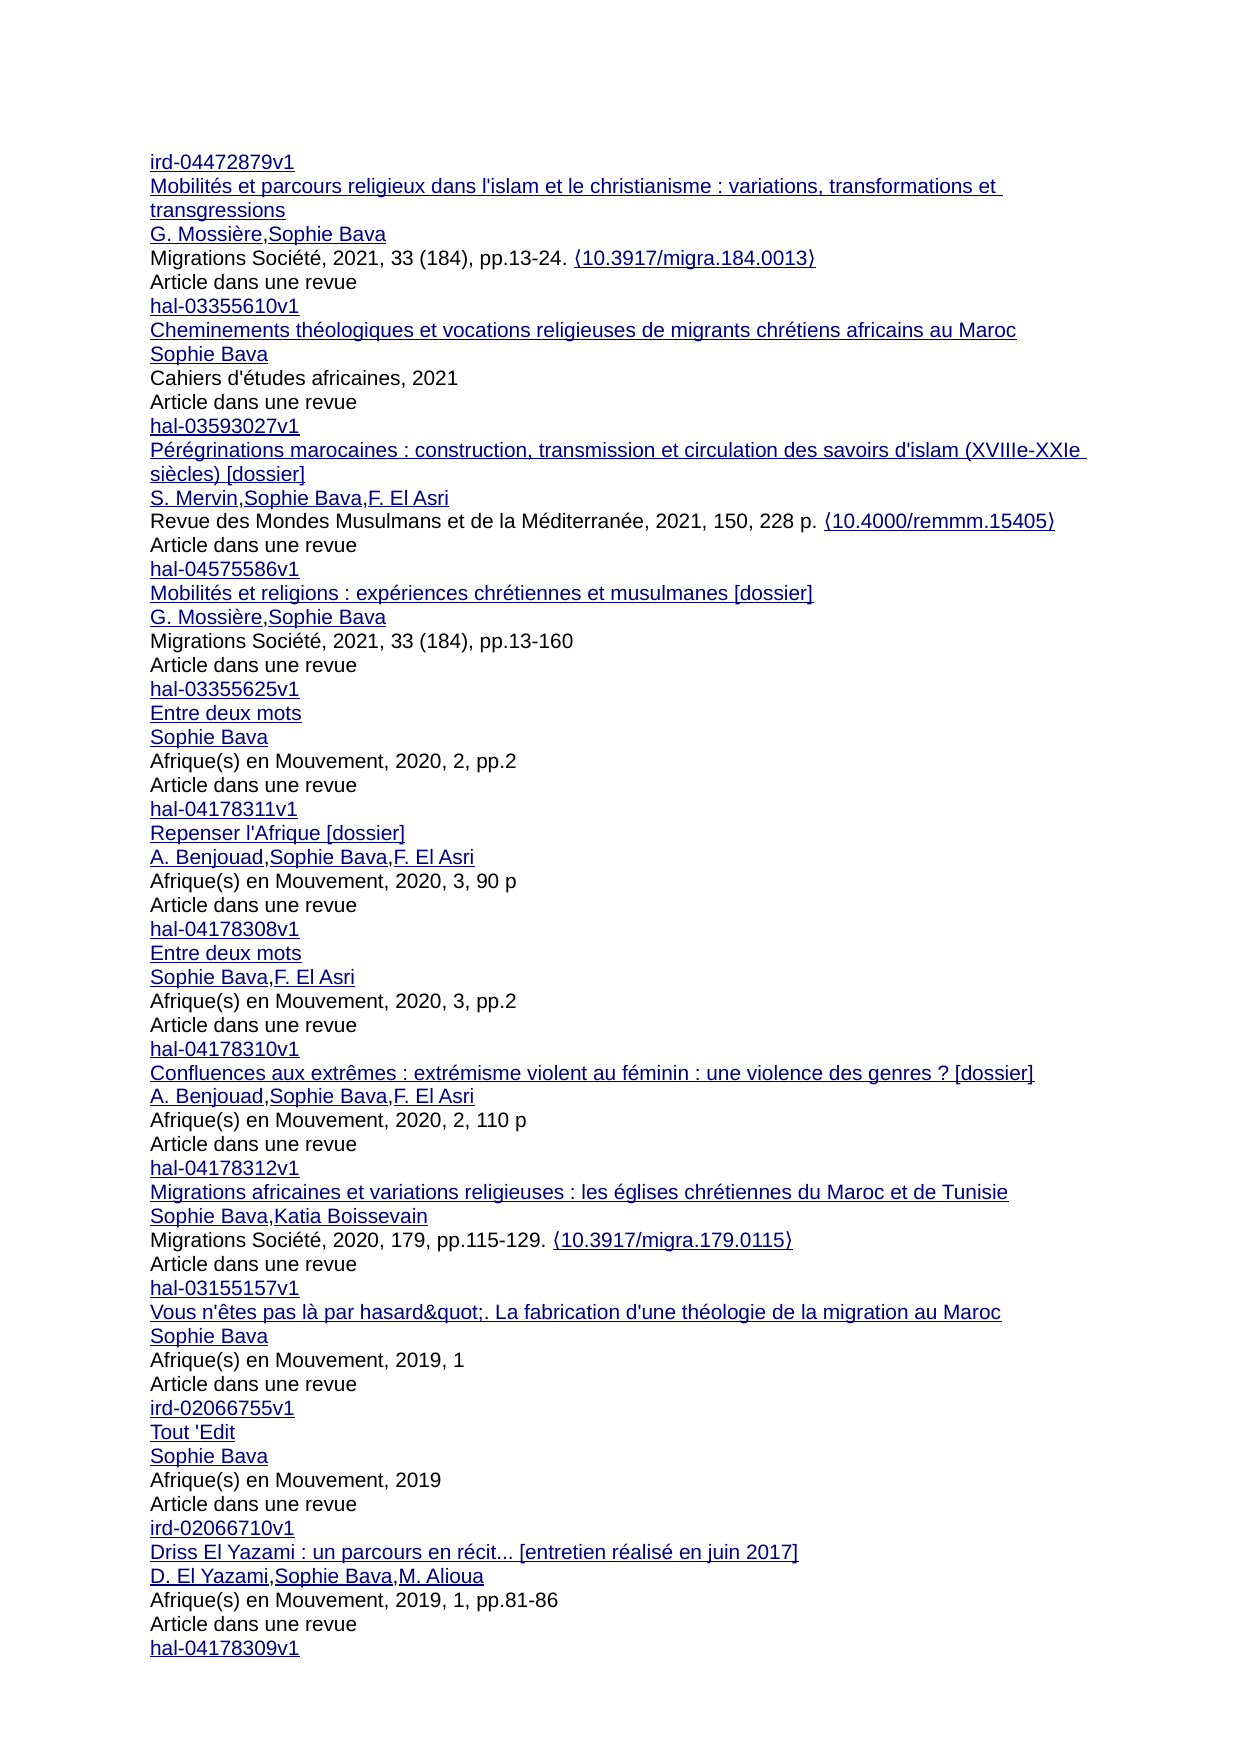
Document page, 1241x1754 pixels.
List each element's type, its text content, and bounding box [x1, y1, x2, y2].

table_cell Entre deux mots Sophie Bava Afrique(s) en Mouvement, 2020, 2, pp.2 Article dans une revue hal-04178311v1 [150, 701, 1090, 821]
table_cell Mobilités et parcours religieux dans l'islam et le christianisme : variations, transformations et transgressions G. Mossière,Sophie Bava Migrations Société, 2021, 33 (184), pp.13-24. ⟨10.3917/migra.184.0013⟩ Article dans une revue hal-03355610v1 [150, 174, 1090, 318]
table_cell Confluences aux extrêmes : extrémisme violent au féminin : une violence des genres ? [dossier] A. Benjouad,Sophie Bava,F. El Asri Afrique(s) en Mouvement, 2020, 2, 110 p Article dans une revue hal-04178312v1 [150, 1060, 1090, 1180]
table_cell Vous n'êtes pas là par hasard&quot;. La fabrication d'une théologie de la migration au Maroc Sophie Bava Afrique(s) en Mouvement, 2019, 1 Article dans une revue ird-02066755v1 [150, 1300, 1090, 1420]
table_cell ird-04472879v1 [150, 150, 1090, 174]
table_cell Pérégrinations marocaines : construction, transmission et circulation des savoirs d'islam (XVIIIe-XXIe siècles) [dossier] S. Mervin,Sophie Bava,F. El Asri Revue des Mondes Musulmans et de la Méditerranée, 2021, 150, 228 p. ⟨10.4000/remmm.15405⟩ Article dans une revue hal-04575586v1 [150, 438, 1090, 581]
table_cell Migrations africaines et variations religieuses : les églises chrétiennes du Maroc et de Tunisie Sophie Bava,Katia Boissevain Migrations Société, 2020, 179, pp.115-129. ⟨10.3917/migra.179.0115⟩ Article dans une revue hal-03155157v1 [150, 1180, 1090, 1300]
table_cell Driss El Yazami : un parcours en récit... [entretien réalisé en juin 2017] D. El Yazami,Sophie Bava,M. Alioua Afrique(s) en Mouvement, 2019, 1, pp.81-86 Article dans une revue hal-04178309v1 [150, 1540, 1090, 1659]
table_cell Mobilités et religions : expériences chrétiennes et musulmanes [dossier] G. Mossière,Sophie Bava Migrations Société, 2021, 33 (184), pp.13-160 Article dans une revue hal-03355625v1 [150, 581, 1090, 701]
table_cell Entre deux mots Sophie Bava,F. El Asri Afrique(s) en Mouvement, 2020, 3, pp.2 Article dans une revue hal-04178310v1 [150, 941, 1090, 1060]
table_cell Cheminements théologiques et vocations religieuses de migrants chrétiens africains au Maroc Sophie Bava Cahiers d'études africaines, 2021 Article dans une revue hal-03593027v1 [150, 318, 1090, 437]
table_cell Repenser l'Afrique [dossier] A. Benjouad,Sophie Bava,F. El Asri Afrique(s) en Mouvement, 2020, 3, 90 p Article dans une revue hal-04178308v1 [150, 821, 1090, 941]
table_cell Tout 'Edit Sophie Bava Afrique(s) en Mouvement, 2019 Article dans une revue ird-02066710v1 [150, 1420, 1090, 1539]
